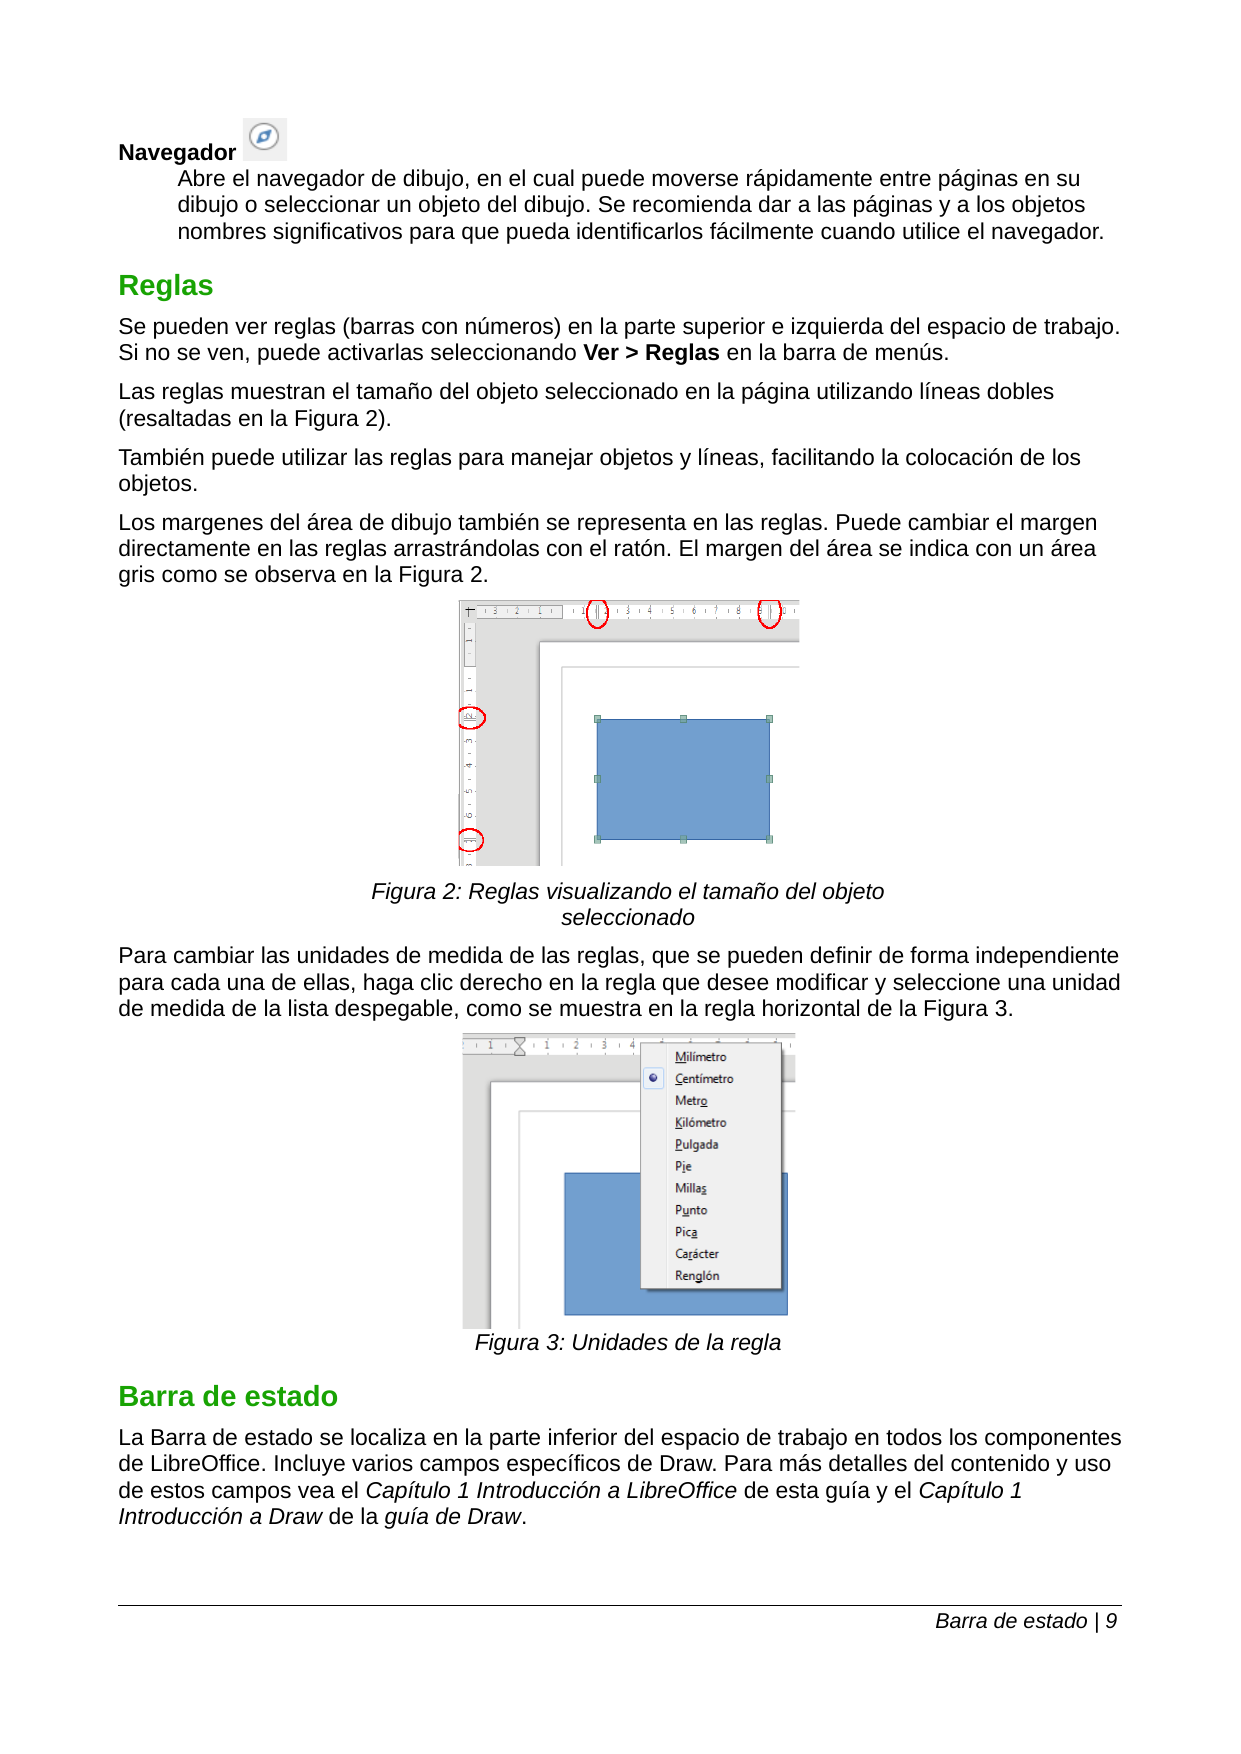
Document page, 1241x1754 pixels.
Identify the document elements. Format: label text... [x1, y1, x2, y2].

text También puede utilizar las reglas para manejar objetos y líneas, facilitando la colocación de los objetos. [118, 443, 1122, 496]
text La Barra de estado se localiza en la parte inferior del espacio de trabajo en todos los componentes de LibreOffice. Incluye varios campos específicos de Draw. Para más detalles del contenido y uso de estos campos vea el Capítulo 1 Introducción a LibreOffice de esta guía y el Capítulo 1 Introducción a Draw de la guía de Draw. [118, 1424, 1122, 1529]
text Para cambiar las unidades de medida de las reglas, que se pueden definir de forma independiente para cada una de ellas, haga clic derecho en la regla que desee modificar y seleccione una unidad de medida de la lista despegable, como se muestra en la regla horizontal de la Figura 3. [118, 942, 1122, 1021]
text Las reglas muestran el tamaño del objeto seleccionado en la página utilizando líneas dobles (resaltadas en la Figura 2). [118, 378, 1122, 431]
text Figura 2: Reglas visualizando el tamaño del objeto seleccionado [355, 878, 903, 930]
picture [242, 118, 288, 161]
text Abre el navegador de dibujo, en el cual puede moverse rápidamente entre páginas en su dibujo o seleccionar un objeto del dibujo. Se recomienda dar a las páginas y a los objetos nombres significativos para que pueda identificarlos fácilmente cuando utilice el navegador. [177, 165, 1122, 244]
text Los margenes del área de dibujo también se representa en las reglas. Puede cambiar el margen directamente en las reglas arrastrándolas con el ratón. El margen del área se indica con un área gris como se observa en la Figura 2. [118, 509, 1122, 588]
picture [462, 1033, 796, 1329]
subtitle Reglas [118, 268, 1122, 301]
text Figura 3: Unidades de la regla [462, 1329, 796, 1355]
picture [458, 600, 800, 866]
text Se pueden ver reglas (barras con números) en la parte superior e izquierda del espacio de trabajo. Si no se ven, puede activarlas seleccionando Ver > Reglas en la barra de menús. [118, 313, 1122, 366]
text Navegador [118, 118, 1122, 165]
subtitle Barra de estado [118, 1379, 1122, 1412]
